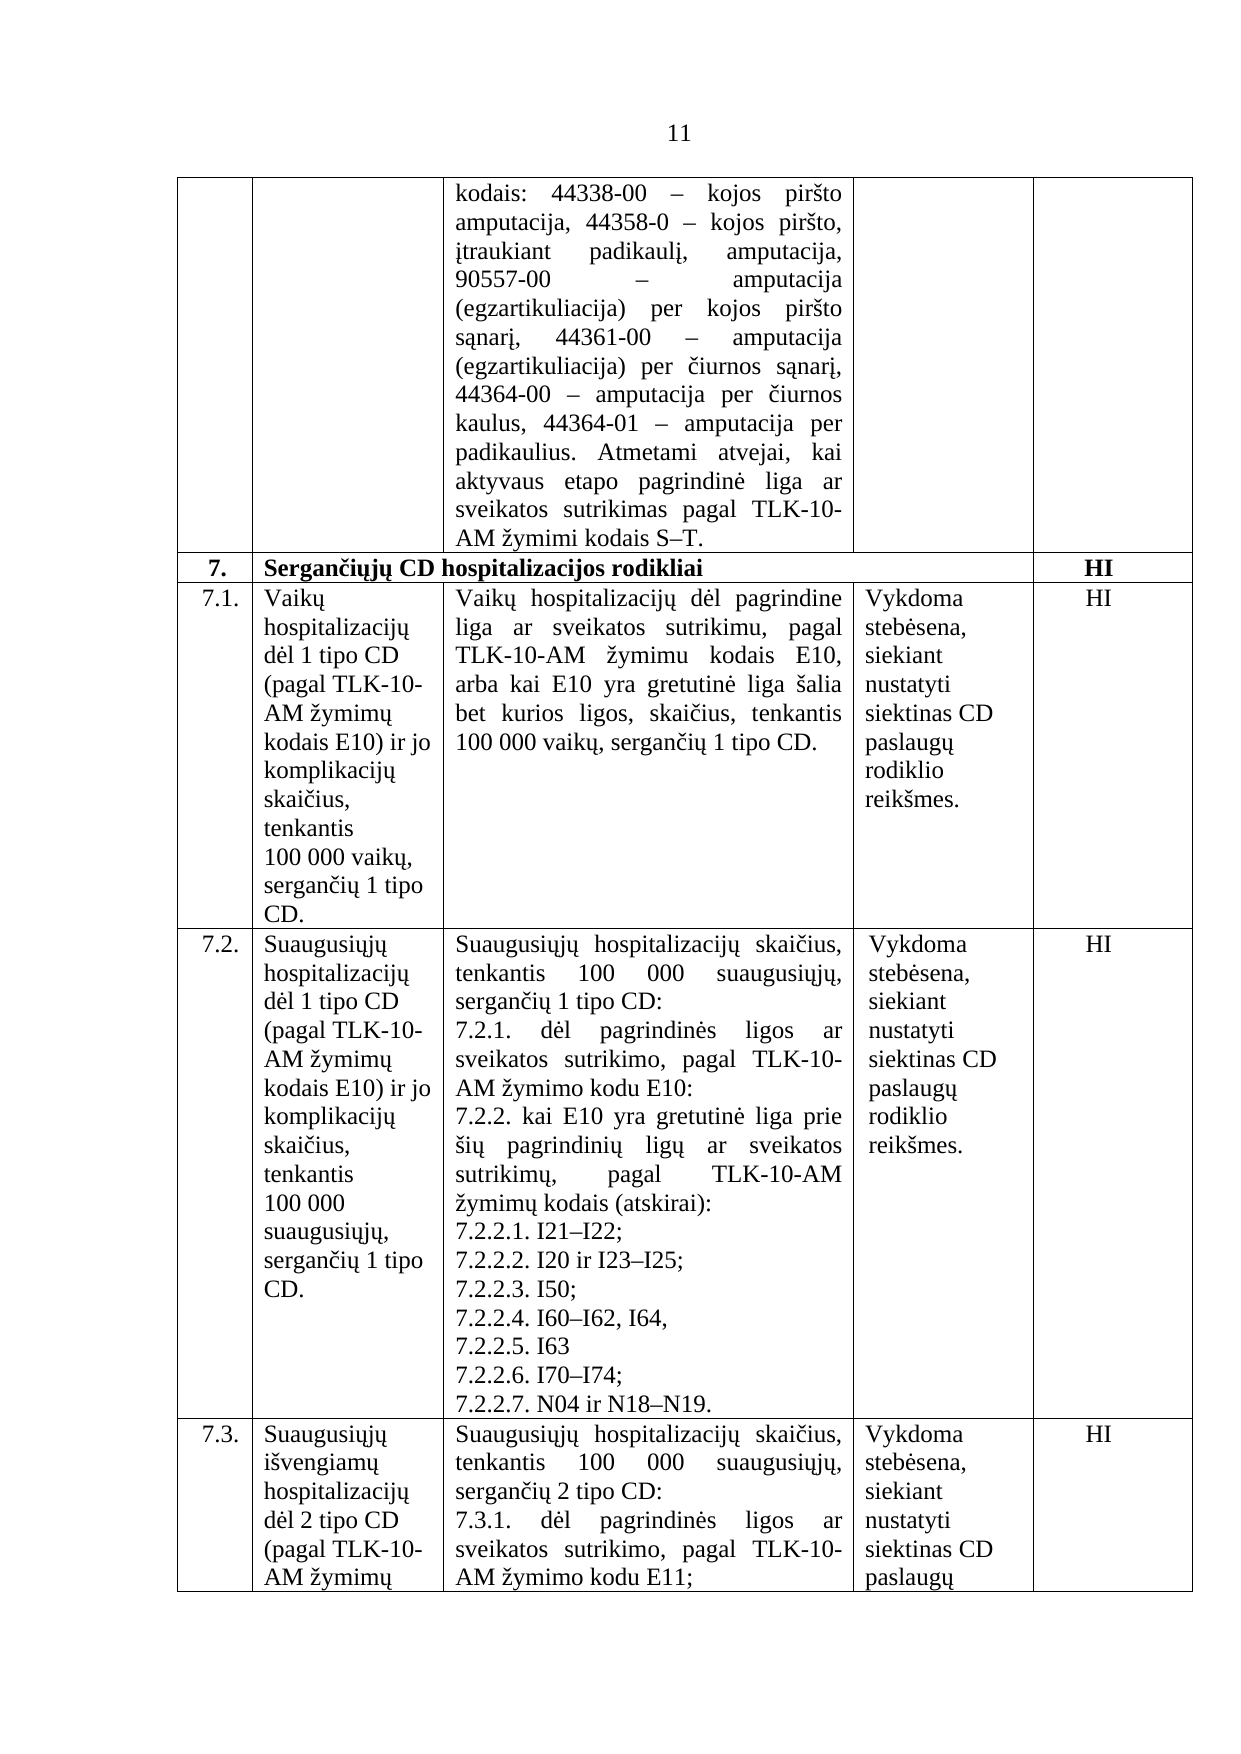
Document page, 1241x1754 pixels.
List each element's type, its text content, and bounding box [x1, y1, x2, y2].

table_cell [854, 178, 1033, 552]
table_cell Vykdoma stebėsena, siekiant nustatyti siektinas CD paslaugų rodiklio reikšmes. [854, 583, 1033, 928]
table_cell [253, 178, 443, 552]
table_cell 7. [178, 553, 252, 582]
table_cell [1193, 1418, 1198, 1591]
table_cell [1193, 552, 1198, 582]
table_cell Vykdoma stebėsena, siekiant nustatyti siektinas CD paslaugų [854, 1419, 1033, 1591]
table_cell Sergančiųjų CD hospitalizacijos rodikliai [253, 553, 1033, 582]
table_cell Suaugusiųjų išvengiamų hospitalizacijų dėl 2 tipo CD (pagal TLK-10-AM žymimų [253, 1419, 443, 1591]
table_cell Vaikų hospitalizacijų dėl 1 tipo CD (pagal TLK-10-AM žymimų kodais E10) ir jo komplikacijų skaičius, tenkantis 100 000 vaikų, sergančių 1 tipo CD. [253, 583, 443, 928]
table_cell Suaugusiųjų hospitalizacijų skaičius, tenkantis 100 000 suaugusiųjų, sergančių 1 tipo CD: 7.2.1. dėl pagrindinės ligos ar sveikatos sutrikimo, pagal TLK-10-AM žymimo kodu E10: 7.2.2. kai E10 yra gretutinė liga prie šių pagrindinių ligų ar sveikatos sutrikimų, pagal TLK-10-AM žymimų kodais (atskirai): 7.2.2.1. I21–I22; 7.2.2.2. I20 ir I23–I25; 7.2.2.3. I50; 7.2.2.4. I60–I62, I64, 7.2.2.5. I63 7.2.2.6. I70–I74; 7.2.2.7. N04 ir N18–N19. [444, 929, 853, 1418]
table_cell [178, 178, 252, 552]
table_cell Suaugusiųjų hospitalizacijų dėl 1 tipo CD (pagal TLK-10-AM žymimų kodais E10) ir jo komplikacijų skaičius, tenkantis 100 000 suaugusiųjų, sergančių 1 tipo CD. [253, 929, 443, 1418]
table_cell HI [1034, 583, 1192, 928]
table_cell HI [1034, 1419, 1192, 1591]
table_cell 7.2. [178, 929, 252, 1418]
table_cell [1034, 178, 1192, 552]
table_cell [1193, 928, 1198, 1418]
table_cell 7.1. [178, 583, 252, 928]
table_cell Vaikų hospitalizacijų dėl pagrindine liga ar sveikatos sutrikimu, pagal TLK-10-AM žymimu kodais E10, arba kai E10 yra gretutinė liga šalia bet kurios ligos, skaičius, tenkantis 100 000 vaikų, sergančių 1 tipo CD. [444, 583, 853, 928]
table_cell 7.3. [178, 1419, 252, 1591]
table_cell Vykdoma stebėsena, siekiant nustatyti siektinas CD paslaugų rodiklio reikšmes. [854, 929, 1033, 1418]
table_cell [1193, 582, 1198, 928]
table_cell HI [1034, 929, 1192, 1418]
table_cell kodais: 44338-00 – kojos piršto amputacija, 44358-0 – kojos piršto, įtraukiant padikaulį, amputacija, 90557-00 – amputacija (egzartikuliacija) per kojos piršto sąnarį, 44361-00 – amputacija (egzartikuliacija) per čiurnos sąnarį, 44364-00 – amputacija per čiurnos kaulus, 44364-01 – amputacija per padikaulius. Atmetami atvejai, kai aktyvaus etapo pagrindinė liga ar sveikatos sutrikimas pagal TLK-10-AM žymimi kodais S–T. [444, 178, 853, 552]
table_cell HI [1034, 553, 1192, 582]
table_cell Suaugusiųjų hospitalizacijų skaičius, tenkantis 100 000 suaugusiųjų, sergančių 2 tipo CD: 7.3.1. dėl pagrindinės ligos ar sveikatos sutrikimo, pagal TLK-10-AM žymimo kodu E11; [444, 1419, 853, 1591]
table_cell [1193, 177, 1198, 552]
